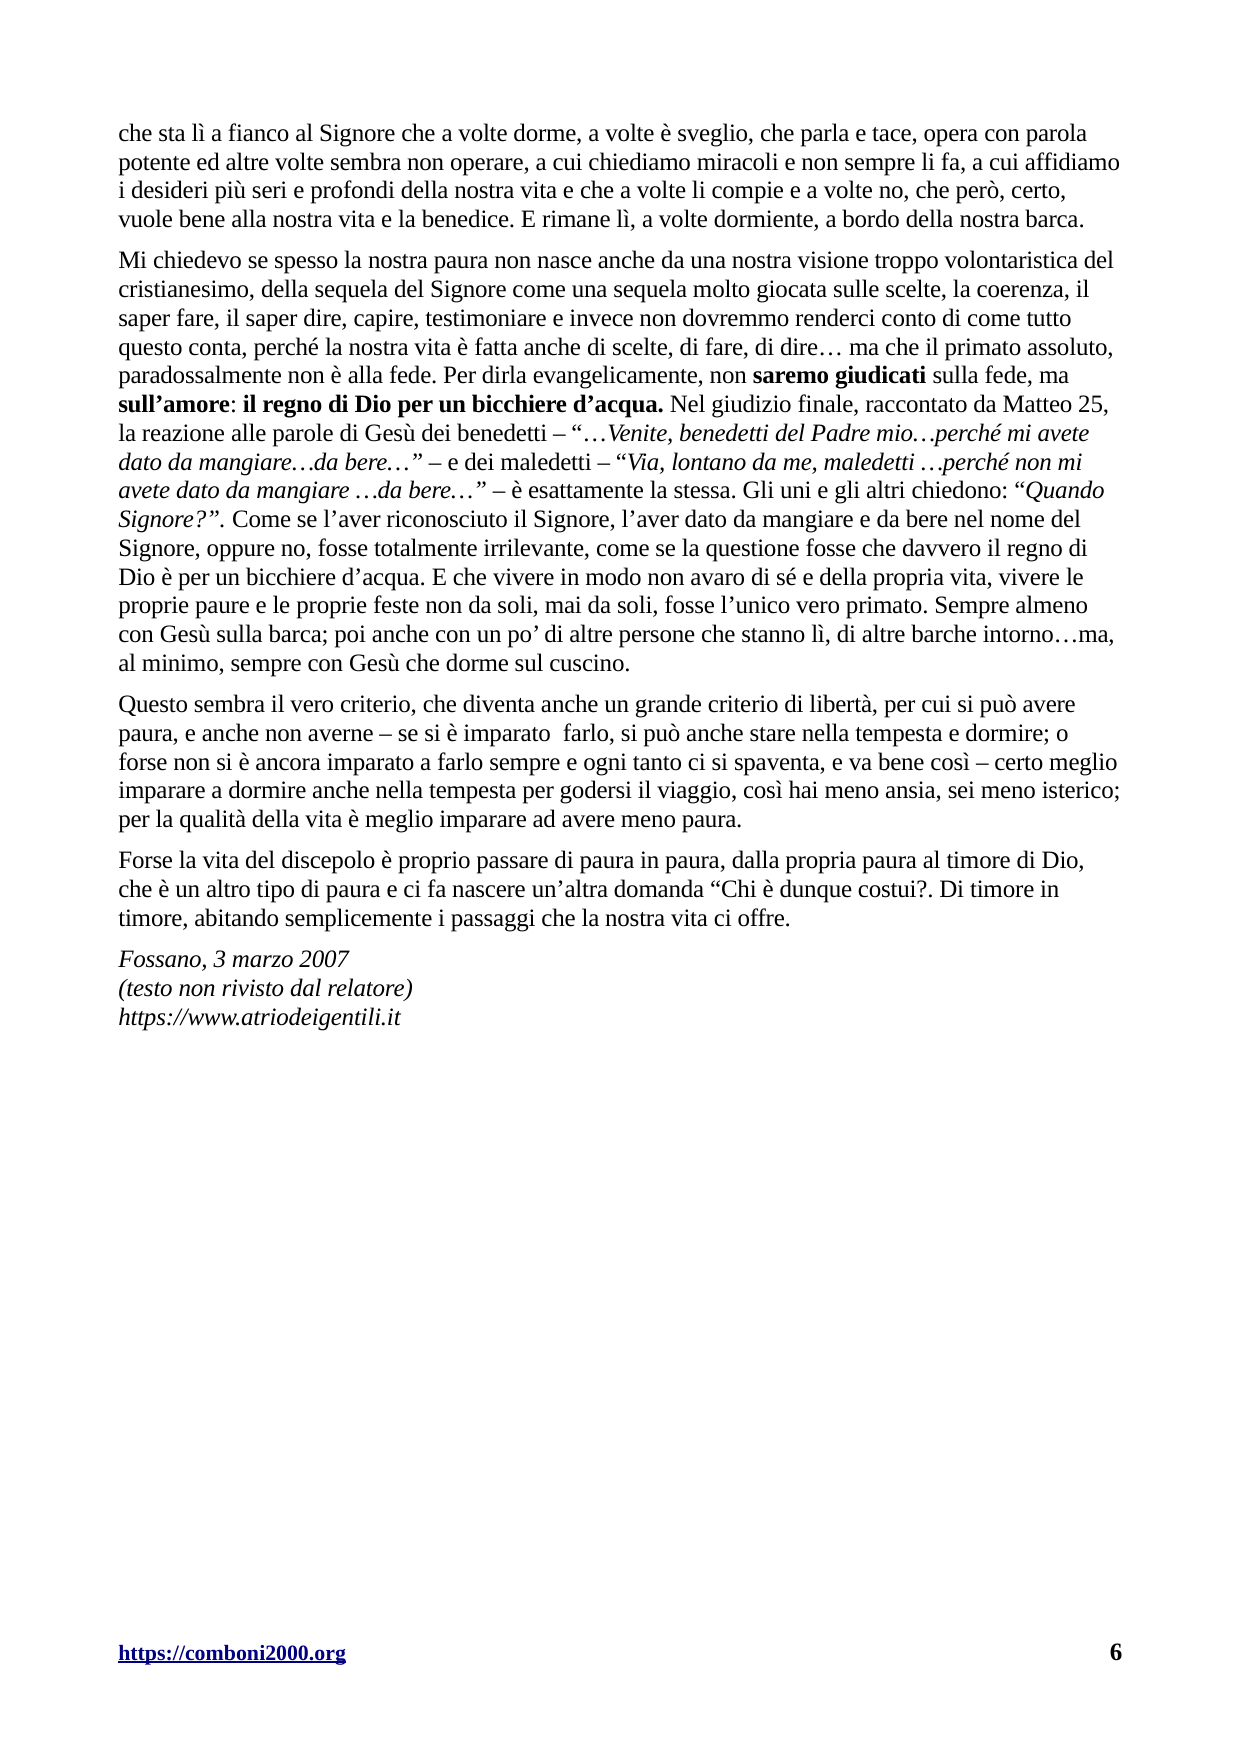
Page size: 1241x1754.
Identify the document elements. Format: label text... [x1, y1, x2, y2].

text Questo sembra il vero criterio, che diventa anche un grande criterio di libertà, per cui si può avere paura, e anche non averne – se si è imparato farlo, si può anche stare nella tempesta e dormire; o forse non si è ancora imparato a farlo sempre e ogni tanto ci si spaventa, e va bene così – certo meglio imparare a dormire anche nella tempesta per godersi il viaggio, così hai meno ansia, sei meno isterico; per la qualità della vita è meglio imparare ad avere meno paura. [118, 689, 1122, 833]
text Forse la vita del discepolo è proprio passare di paura in paura, dalla propria paura al timore di Dio, che è un altro tipo di paura e ci fa nascere un’altra domanda “Chi è dunque costui?. Di timore in timore, abitando semplicemente i passaggi che la nostra vita ci offre. [118, 846, 1122, 932]
text Fossano, 3 marzo 2007 (testo non rivisto dal relatore) https://www.atriodeigentili.it [118, 944, 1122, 1031]
text che sta lì a fianco al Signore che a volte dorme, a volte è sveglio, che parla e tace, opera con parola potente ed altre volte sembra non operare, a cui chiediamo miracoli e non sempre li fa, a cui affidiamo i desideri più seri e profondi della nostra vita e che a volte li compie e a volte no, che però, certo, vuole bene alla nostra vita e la benedice. E rimane lì, a volte dormiente, a bordo della nostra barca. [118, 118, 1122, 233]
text Mi chiedevo se spesso la nostra paura non nasce anche da una nostra visione troppo volontaristica del cristianesimo, della sequela del Signore come una sequela molto giocata sulle scelte, la coerenza, il saper fare, il saper dire, capire, testimoniare e invece non dovremmo renderci conto di come tutto questo conta, perché la nostra vita è fatta anche di scelte, di fare, di dire… ma che il primato assoluto, paradossalmente non è alla fede. Per dirla evangelicamente, non saremo giudicati sulla fede, ma sull’amore: il regno di Dio per un bicchiere d’acqua. Nel giudizio finale, raccontato da Matteo 25, la reazione alle parole di Gesù dei benedetti – “…Venite, benedetti del Padre mio…perché mi avete dato da mangiare…da bere…” – e dei maledetti – “Via, lontano da me, maledetti …perché non mi avete dato da mangiare …da bere…” – è esattamente la stessa. Gli uni e gli altri chiedono: “Quando Signore?”. Come se l’aver riconosciuto il Signore, l’aver dato da mangiare e da bere nel nome del Signore, oppure no, fosse totalmente irrilevante, come se la questione fosse che davvero il regno di Dio è per un bicchiere d’acqua. E che vivere in modo non avaro di sé e della propria vita, vivere le proprie paure e le proprie feste non da soli, mai da soli, fosse l’unico vero primato. Sempre almeno con Gesù sulla barca; poi anche con un po’ di altre persone che stanno lì, di altre barche intorno…ma, al minimo, sempre con Gesù che dorme sul cuscino. [118, 246, 1122, 677]
